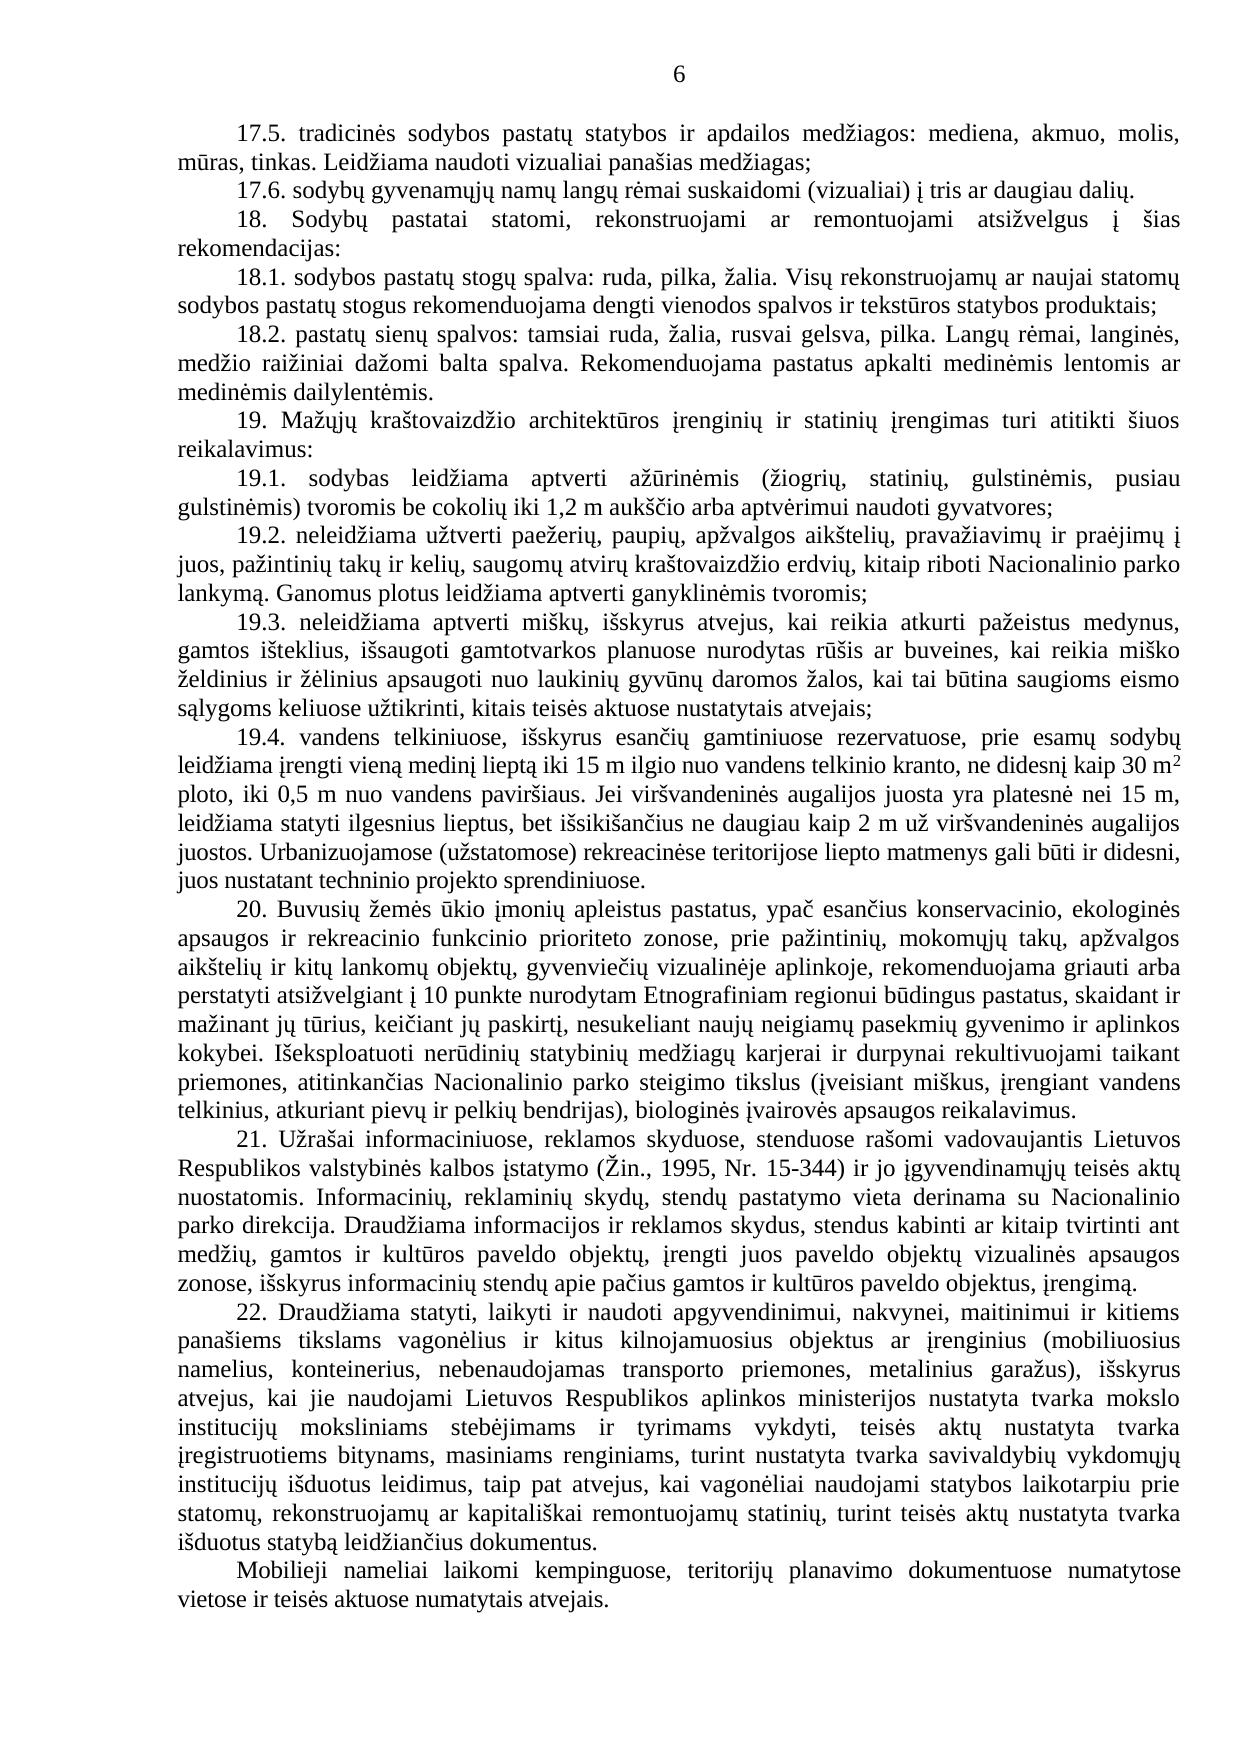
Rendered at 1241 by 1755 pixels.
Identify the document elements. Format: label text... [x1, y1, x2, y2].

text 21. Užrašai informaciniuose, reklamos skyduose, stenduose rašomi vadovaujantis Lietuvos Respublikos valstybinės kalbos įstatymo (Žin., 1995, Nr. 15-344) ir jo įgyvendinamųjų teisės aktų nuostatomis. Informacinių, reklaminių skydų, stendų pastatymo vieta derinama su Nacionalinio parko direkcija. Draudžiama informacijos ir reklamos skydus, stendus kabinti ar kitaip tvirtinti ant medžių, gamtos ir kultūros paveldo objektų, įrengti juos paveldo objektų vizualinės apsaugos zonose, išskyrus informacinių stendų apie pačius gamtos ir kultūros paveldo objektus, įrengimą. [177, 1124, 1181, 1297]
text 19.2. neleidžiama užtverti paežerių, paupių, apžvalgos aikštelių, pravažiavimų ir praėjimų į juos, pažintinių takų ir kelių, saugomų atvirų kraštovaizdžio erdvių, kitaip riboti Nacionalinio parko lankymą. Ganomus plotus leidžiama aptverti ganyklinėmis tvoromis; [177, 521, 1181, 607]
text Mobilieji nameliai laikomi kempinguose, teritorijų planavimo dokumentuose numatytose vietose ir teisės aktuose numatytais atvejais. [177, 1556, 1181, 1613]
text 18.2. pastatų sienų spalvos: tamsiai ruda, žalia, rusvai gelsva, pilka. Langų rėmai, langinės, medžio raižiniai dažomi balta spalva. Rekomenduojama pastatus apkalti medinėmis lentomis ar medinėmis dailylentėmis. [177, 319, 1181, 406]
text 17.5. tradicinės sodybos pastatų statybos ir apdailos medžiagos: mediena, akmuo, molis, mūras, tinkas. Leidžiama naudoti vizualiai panašias medžiagas; [177, 118, 1181, 176]
text 19. Mažųjų kraštovaizdžio architektūros įrenginių ir statinių įrengimas turi atitikti šiuos reikalavimus: [177, 406, 1181, 463]
text 19.4. vandens telkiniuose, išskyrus esančių gamtiniuose rezervatuose, prie esamų sodybų leidžiama įrengti vieną medinį lieptą iki 15 m ilgio nuo vandens telkinio kranto, ne didesnį kaip 30 m2 ploto, iki 0,5 m nuo vandens paviršiaus. Jei viršvandeninės augalijos juosta yra platesnė nei 15 m, leidžiama statyti ilgesnius lieptus, bet išsikišančius ne daugiau kaip 2 m už viršvandeninės augalijos juostos. Urbanizuojamose (užstatomose) rekreacinėse teritorijose liepto matmenys gali būti ir didesni, juos nustatant techninio projekto sprendiniuose. [177, 722, 1181, 894]
text 19.3. neleidžiama aptverti miškų, išskyrus atvejus, kai reikia atkurti pažeistus medynus, gamtos išteklius, išsaugoti gamtotvarkos planuose nurodytas rūšis ar buveines, kai reikia miško želdinius ir žėlinius apsaugoti nuo laukinių gyvūnų daromos žalos, kai tai būtina saugioms eismo sąlygoms keliuose užtikrinti, kitais teisės aktuose nustatytais atvejais; [177, 607, 1181, 722]
text 22. Draudžiama statyti, laikyti ir naudoti apgyvendinimui, nakvynei, maitinimui ir kitiems panašiems tikslams vagonėlius ir kitus kilnojamuosius objektus ar įrenginius (mobiliuosius namelius, konteinerius, nebenaudojamas transporto priemones, metalinius garažus), išskyrus atvejus, kai jie naudojami Lietuvos Respublikos aplinkos ministerijos nustatyta tvarka mokslo institucijų moksliniams stebėjimams ir tyrimams vykdyti, teisės aktų nustatyta tvarka įregistruotiems bitynams, masiniams renginiams, turint nustatyta tvarka savivaldybių vykdomųjų institucijų išduotus leidimus, taip pat atvejus, kai vagonėliai naudojami statybos laikotarpiu prie statomų, rekonstruojamų ar kapitališkai remontuojamų statinių, turint teisės aktų nustatyta tvarka išduotus statybą leidžiančius dokumentus. [177, 1297, 1181, 1556]
text 18. Sodybų pastatai statomi, rekonstruojami ar remontuojami atsižvelgus į šias rekomendacijas: [177, 204, 1181, 262]
text 17.6. sodybų gyvenamųjų namų langų rėmai suskaidomi (vizualiai) į tris ar daugiau dalių. [177, 176, 1181, 204]
text 18.1. sodybos pastatų stogų spalva: ruda, pilka, žalia. Visų rekonstruojamų ar naujai statomų sodybos pastatų stogus rekomenduojama dengti vienodos spalvos ir tekstūros statybos produktais; [177, 262, 1181, 319]
text 20. Buvusių žemės ūkio įmonių apleistus pastatus, ypač esančius konservacinio, ekologinės apsaugos ir rekreacinio funkcinio prioriteto zonose, prie pažintinių, mokomųjų takų, apžvalgos aikštelių ir kitų lankomų objektų, gyvenviečių vizualinėje aplinkoje, rekomenduojama griauti arba perstatyti atsižvelgiant į 10 punkte nurodytam Etnografiniam regionui būdingus pastatus, skaidant ir mažinant jų tūrius, keičiant jų paskirtį, nesukeliant naujų neigiamų pasekmių gyvenimo ir aplinkos kokybei. Išeksploatuoti nerūdinių statybinių medžiagų karjerai ir durpynai rekultivuojami taikant priemones, atitinkančias Nacionalinio parko steigimo tikslus (įveisiant miškus, įrengiant vandens telkinius, atkuriant pievų ir pelkių bendrijas), biologinės įvairovės apsaugos reikalavimus. [177, 894, 1181, 1124]
text 19.1. sodybas leidžiama aptverti ažūrinėmis (žiogrių, statinių, gulstinėmis, pusiau gulstinėmis) tvoromis be cokolių iki 1,2 m aukščio arba aptvėrimui naudoti gyvatvores; [177, 463, 1181, 521]
